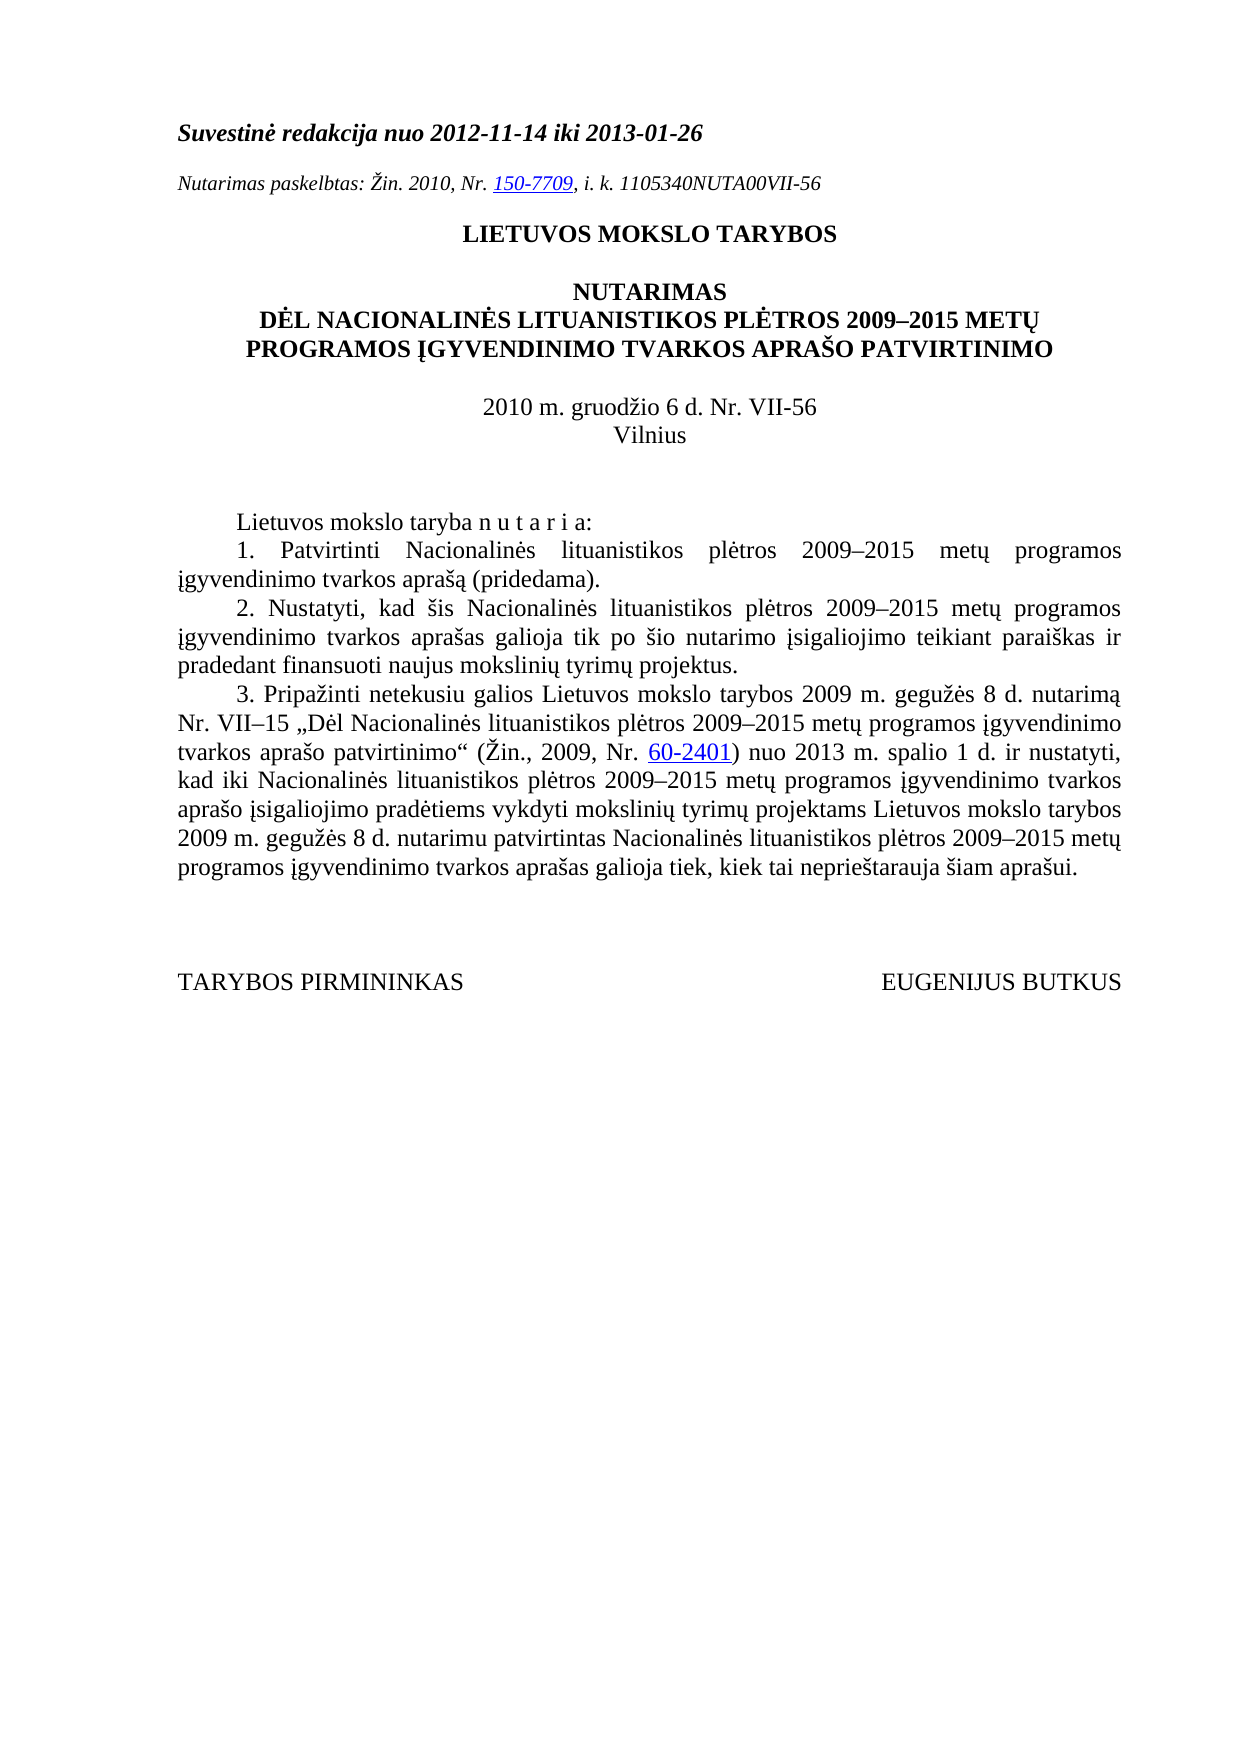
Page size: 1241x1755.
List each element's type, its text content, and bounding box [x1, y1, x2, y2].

text Vilnius [177, 420, 1122, 449]
text Nutarimas paskelbtas: Žin. 2010, Nr. 150-7709, i. k. 1105340NUTA00VII-56 [177, 171, 1122, 195]
text Suvestinė redakcija nuo 2012-11-14 iki 2013-01-26 [177, 118, 1122, 147]
text LIETUVOS MOKSLO TARYBOS [177, 219, 1122, 248]
text NUTARIMAS [177, 277, 1122, 305]
text 2010 m. gruodžio 6 d. Nr. VII-56 [177, 392, 1122, 420]
text 2. Nustatyti, kad šis Nacionalinės lituanistikos plėtros 2009–2015 metų programos įgyvendinimo tvarkos aprašas galioja tik po šio nutarimo įsigaliojimo teikiant paraiškas ir pradedant finansuoti naujus mokslinių tyrimų projektus. [177, 593, 1122, 679]
text 1. Patvirtinti Nacionalinės lituanistikos plėtros 2009–2015 metų programos įgyvendinimo tvarkos aprašą (pridedama). [177, 535, 1122, 593]
text Lietuvos mokslo taryba nutaria: [177, 507, 1122, 535]
text Dėl Nacionalinės Lituanistikos plėtros 2009–2015 metŲ programos ĮGYVENDINIMO tvarkos aprašo PATvirtinimo [177, 305, 1122, 363]
text Tarybos pirmininkas Eugenijus Butkus [177, 967, 1122, 995]
text 3. Pripažinti netekusiu galios Lietuvos mokslo tarybos 2009 m. gegužės 8 d. nutarimą Nr. VII–15 „Dėl Nacionalinės lituanistikos plėtros 2009–2015 metų programos įgyvendinimo tvarkos aprašo patvirtinimo“ (Žin., 2009, Nr. 60-2401) nuo 2013 m. spalio 1 d. ir nustatyti, kad iki Nacionalinės lituanistikos plėtros 2009–2015 metų programos įgyvendinimo tvarkos aprašo įsigaliojimo pradėtiems vykdyti mokslinių tyrimų projektams Lietuvos mokslo tarybos 2009 m. gegužės 8 d. nutarimu patvirtintas Nacionalinės lituanistikos plėtros 2009–2015 metų programos įgyvendinimo tvarkos aprašas galioja tiek, kiek tai neprieštarauja šiam aprašui. [177, 679, 1122, 880]
